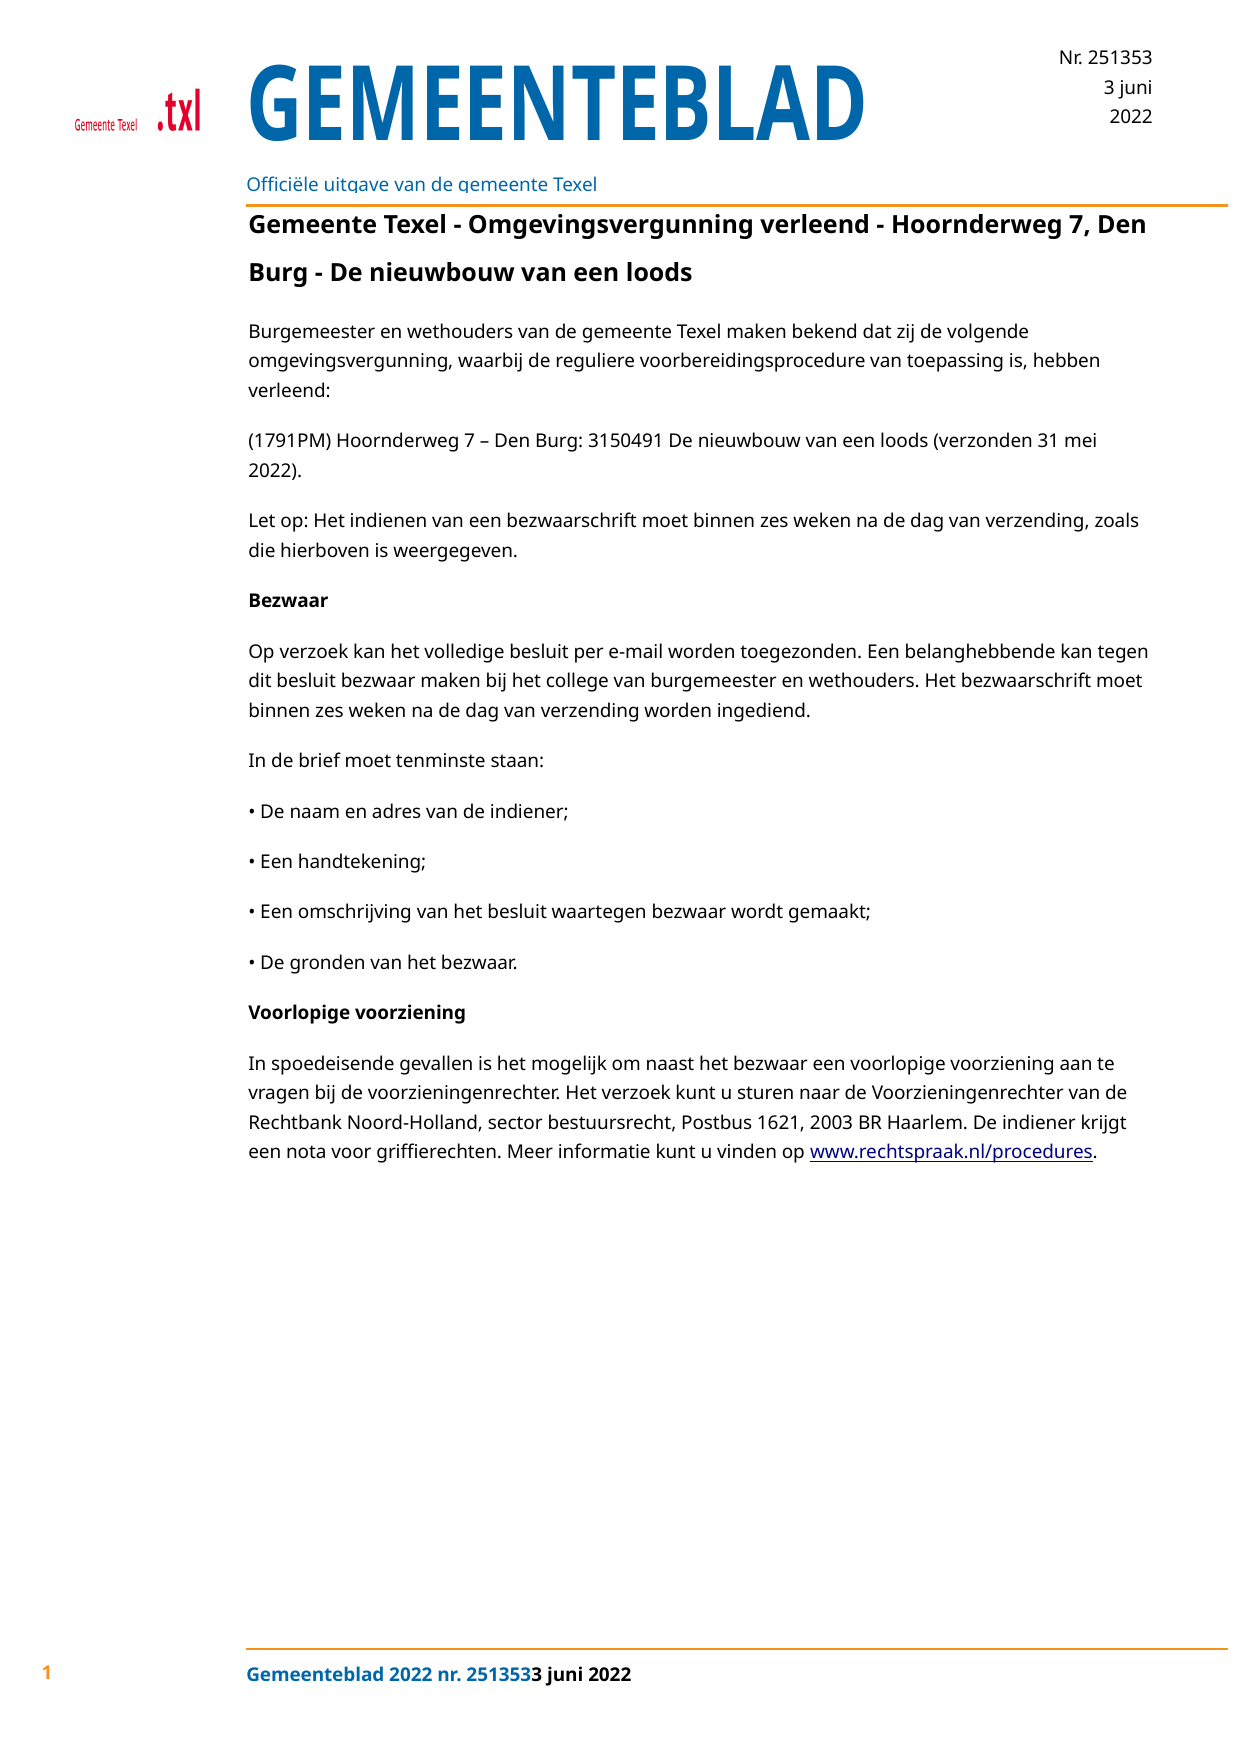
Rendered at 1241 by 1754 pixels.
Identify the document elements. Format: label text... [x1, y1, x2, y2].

text Bezwaar [248, 587, 1152, 613]
text Voorlopige voorziening [248, 999, 1152, 1025]
text In spoedeisende gevallen is het mogelijk om naast het bezwaar een voorlopige voorziening aan te vragen bij de voorzieningenrechter. Het verzoek kunt u sturen naar de Voorzieningenrechter van de Rechtbank Noord-Holland, sector bestuursrecht, Postbus 1621, 2003 BR Haarlem. De indiener krijgt een nota voor griffierechten. Meer informatie kunt u vinden op www.rechtspraak.nl/procedures. [248, 1050, 1152, 1164]
picture [41, 47, 231, 172]
text Let op: Het indienen van een bezwaarschrift moet binnen zes weken na de dag van verzending, zoals die hierboven is weergegeven. [248, 507, 1152, 563]
text • De naam en adres van de indiener; [248, 798, 1152, 824]
text Gemeente Texel - Omgevingsvergunning verleend - Hoornderweg 7, Den Burg - De nieuwbouw van een loods [248, 207, 1152, 288]
text In de brief moet tenminste staan: [248, 747, 1152, 773]
text • Een handtekening; [248, 848, 1152, 874]
text Op verzoek kan het volledige besluit per e-mail worden toegezonden. Een belanghebbende kan tegen dit besluit bezwaar maken bij het college van burgemeester en wethouders. Het bezwaarschrift moet binnen zes weken na de dag van verzending worden ingediend. [248, 638, 1152, 723]
text Burgemeester en wethouders van de gemeente Texel maken bekend dat zij de volgende omgevingsvergunning, waarbij de reguliere voorbereidingsprocedure van toepassing is, hebben verleend: [248, 318, 1152, 403]
text (1791PM) Hoornderweg 7 – Den Burg: 3150491 De nieuwbouw van een loods (verzonden 31 mei 2022). [248, 427, 1152, 483]
text • Een omschrijving van het besluit waartegen bezwaar wordt gemaakt; [248, 899, 1152, 924]
text • De gronden van het bezwaar. [248, 949, 1152, 975]
